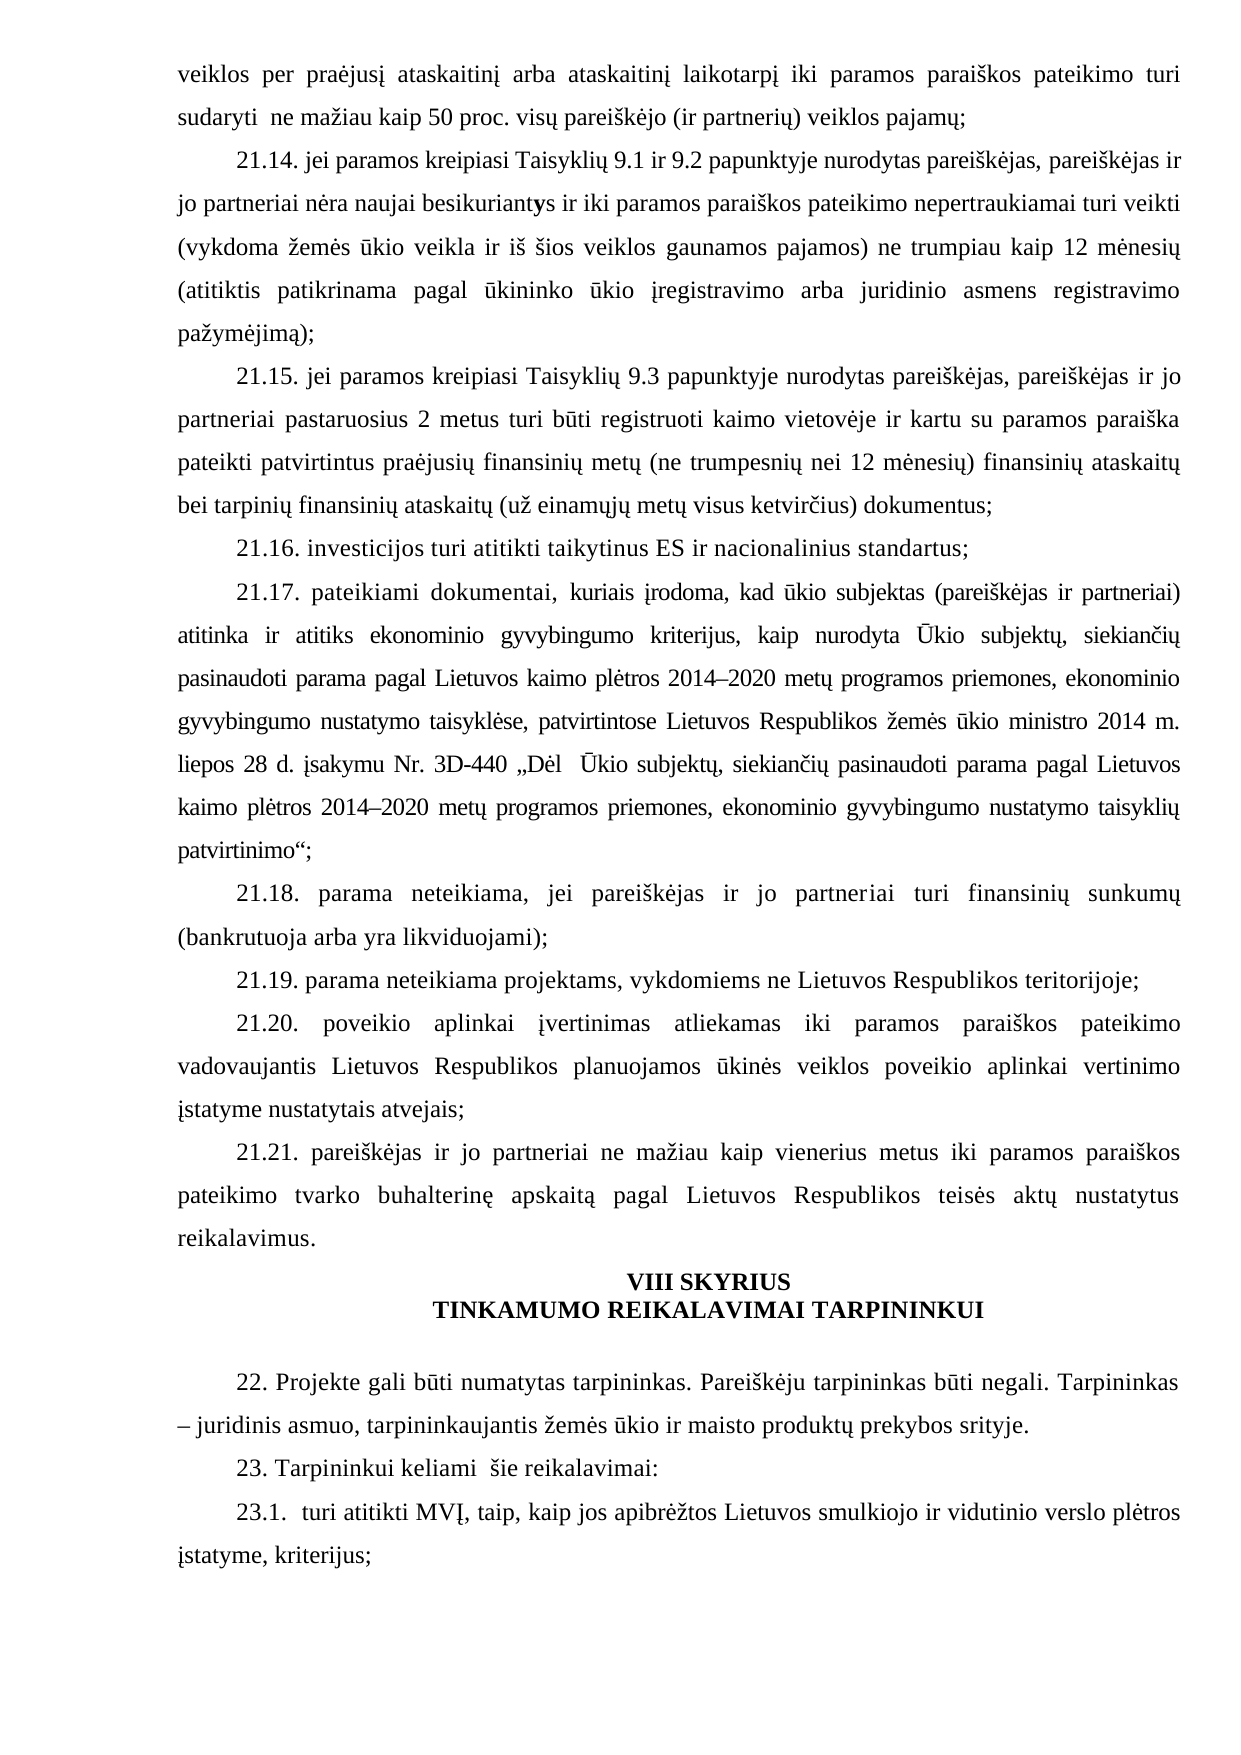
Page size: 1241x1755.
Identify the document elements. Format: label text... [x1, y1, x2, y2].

text 21.18. parama neteikiama, jei pareiškėjas ir jo partneriai turi finansinių sunkumų (bankrutuoja arba yra likviduojami); [177, 878, 1181, 950]
text 21.14. jei paramos kreipiasi Taisyklių 9.1 ir 9.2 papunktyje nurodytas pareiškėjas, pareiškėjas ir jo partneriai nėra naujai besikuriantys ir iki paramos paraiškos pateikimo nepertraukiamai turi veikti (vykdoma žemės ūkio veikla ir iš šios veiklos gaunamos pajamos) ne trumpiau kaip 12 mėnesių (atitiktis patikrinama pagal ūkininko ūkio įregistravimo arba juridinio asmens registravimo pažymėjimą); [177, 145, 1181, 347]
text 21.16. investicijos turi atitikti taikytinus ES ir nacionalinius standartus; [177, 533, 1181, 562]
text veiklos per praėjusį ataskaitinį arba ataskaitinį laikotarpį iki paramos paraiškos pateikimo turi sudaryti ne mažiau kaip 50 proc. visų pareiškėjo (ir partnerių) veiklos pajamų; [177, 59, 1181, 131]
text 21.19. parama neteikiama projektams, vykdomiems ne Lietuvos Respublikos teritorijoje; [177, 965, 1181, 993]
text 22. Projekte gali būti numatytas tarpininkas. Pareiškėju tarpininkas būti negali. Tarpininkas – juridinis asmuo, tarpininkaujantis žemės ūkio ir maisto produktų prekybos srityje. [177, 1367, 1181, 1439]
text 21.20. poveikio aplinkai įvertinimas atliekamas iki paramos paraiškos pateikimo vadovaujantis Lietuvos Respublikos planuojamos ūkinės veiklos poveikio aplinkai vertinimo įstatyme nustatytais atvejais; [177, 1008, 1181, 1123]
text VIII SKYRIUS [177, 1267, 1181, 1295]
text 21.15. jei paramos kreipiasi Taisyklių 9.3 papunktyje nurodytas pareiškėjas, pareiškėjas ir jo partneriai pastaruosius 2 metus turi būti registruoti kaimo vietovėje ir kartu su paramos paraiška pateikti patvirtintus praėjusių finansinių metų (ne trumpesnių nei 12 mėnesių) finansinių ataskaitų bei tarpinių finansinių ataskaitų (už einamųjų metų visus ketvirčius) dokumentus; [177, 361, 1181, 519]
text 21.21. pareiškėjas ir jo partneriai ne mažiau kaip vienerius metus iki paramos paraiškos pateikimo tvarko buhalterinę apskaitą pagal Lietuvos Respublikos teisės aktų nustatytus reikalavimus. [177, 1137, 1181, 1252]
text 21.17. pateikiami dokumentai, kuriais įrodoma, kad ūkio subjektas (pareiškėjas ir partneriai) atitinka ir atitiks ekonominio gyvybingumo kriterijus, kaip nurodyta Ūkio subjektų, siekiančių pasinaudoti parama pagal Lietuvos kaimo plėtros 2014–2020 metų programos priemones, ekonominio gyvybingumo nustatymo taisyklėse, patvirtintose Lietuvos Respublikos žemės ūkio ministro 2014 m. liepos 28 d. įsakymu Nr. 3D-440 „Dėl Ūkio subjektų, siekiančių pasinaudoti parama pagal Lietuvos kaimo plėtros 2014–2020 metų programos priemones, ekonominio gyvybingumo nustatymo taisyklių patvirtinimo“; [177, 577, 1181, 864]
text 23. Tarpininkui keliami šie reikalavimai: [177, 1453, 1181, 1482]
text TINKAMUMO REIKALAVIMAI TARPININKUI [177, 1295, 1181, 1324]
text 23.1. turi atitikti MVĮ, taip, kaip jos apibrėžtos Lietuvos smulkiojo ir vidutinio verslo plėtros įstatyme, kriterijus; [177, 1497, 1181, 1568]
